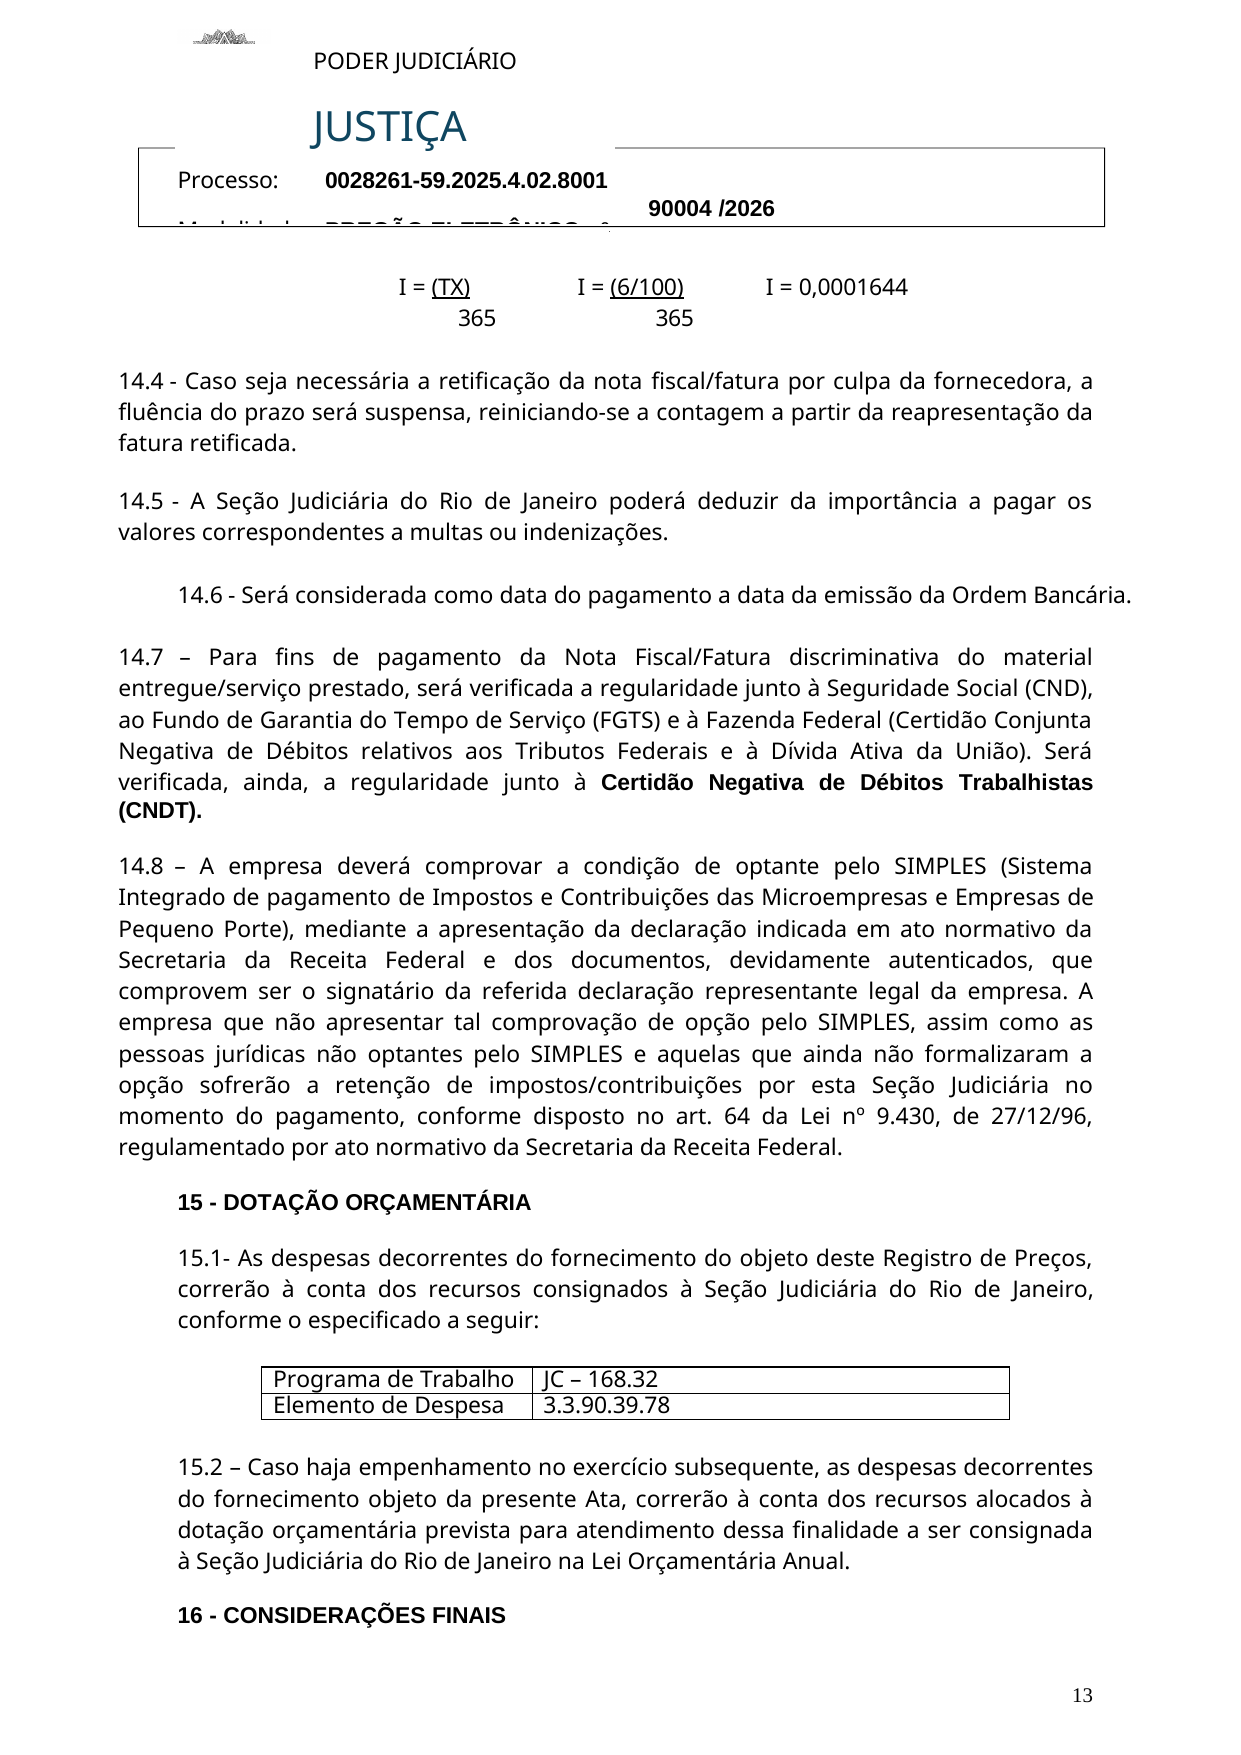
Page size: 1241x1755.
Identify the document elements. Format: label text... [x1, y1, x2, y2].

table_header JC – 168.32 [533, 1368, 1009, 1393]
table_header Programa de Trabalho [262, 1368, 532, 1393]
text I = (TX) I = (6/100) I = 0,0001644 [398, 271, 1137, 302]
list - DOTAÇÃO ORÇAMENTÁRIA [177, 1189, 1137, 1215]
list - A Seção Judiciária do Rio de Janeiro poderá deduzir da importância a pagar os valores correspondentes a multas ou indenizações. [118, 485, 1093, 547]
text 15.1- As despesas decorrentes do fornecimento do objeto deste Registro de Preços, correrão à conta dos recursos consignados à Seção Judiciária do Rio de Janeiro, conforme o especificado a seguir: [177, 1242, 1094, 1335]
list - CONSIDERAÇÕES FINAIS [177, 1602, 1137, 1629]
table_cell 3.3.90.39.78 [533, 1394, 1009, 1419]
list – A empresa deverá comprovar a condição de optante pelo SIMPLES (Sistema Integrado de pagamento de Impostos e Contribuições das Microempresas e Empresas de Pequeno Porte), mediante a apresentação da declaração indicada em ato normativo da Secretaria da Receita Federal e dos documentos, devidamente autenticados, que comprovem ser o signatário da referida declaração representante legal da empresa. A empresa que não apresentar tal comprovação de opção pelo SIMPLES, assim como as pessoas jurídicas não optantes pelo SIMPLES e aquelas que ainda não formalizaram a opção sofrerão a retenção de impostos/contribuições por esta Seção Judiciária no momento do pagamento, conforme disposto no art. 64 da Lei nº 9.430, de 27/12/96, regulamentado por ato normativo da Secretaria da Receita Federal. [118, 850, 1094, 1163]
text 15.2 – Caso haja empenhamento no exercício subsequente, as despesas decorrentes do fornecimento objeto da presente Ata, correrão à conta dos recursos alocados à dotação orçamentária prevista para atendimento dessa finalidade a ser consignada à Seção Judiciária do Rio de Janeiro na Lei Orçamentária Anual. [177, 1451, 1094, 1576]
table_cell Elemento de Despesa [262, 1394, 532, 1419]
list - Será considerada como data do pagamento a data da emissão da Ordem Bancária. [177, 578, 1137, 610]
list - Caso seja necessária a retificação da nota fiscal/fatura por culpa da fornecedora, a fluência do prazo será suspensa, reiniciando-se a contagem a partir da reapresentação da fatura retificada. [118, 365, 1094, 459]
list – Para fins de pagamento da Nota Fiscal/Fatura discriminativa do material entregue/serviço prestado, será verificada a regularidade junto à Seguridade Social (CND), ao Fundo de Garantia do Tempo de Serviço (FGTS) e à Fazenda Federal (Certidão Conjunta Negativa de Débitos relativos aos Tributos Federais e à Dívida Ativa da União). Será verificada, ainda, a regularidade junto à Certidão Negativa de Débitos Trabalhistas (CNDT). [118, 641, 1094, 824]
text 365 365 [458, 302, 1137, 334]
